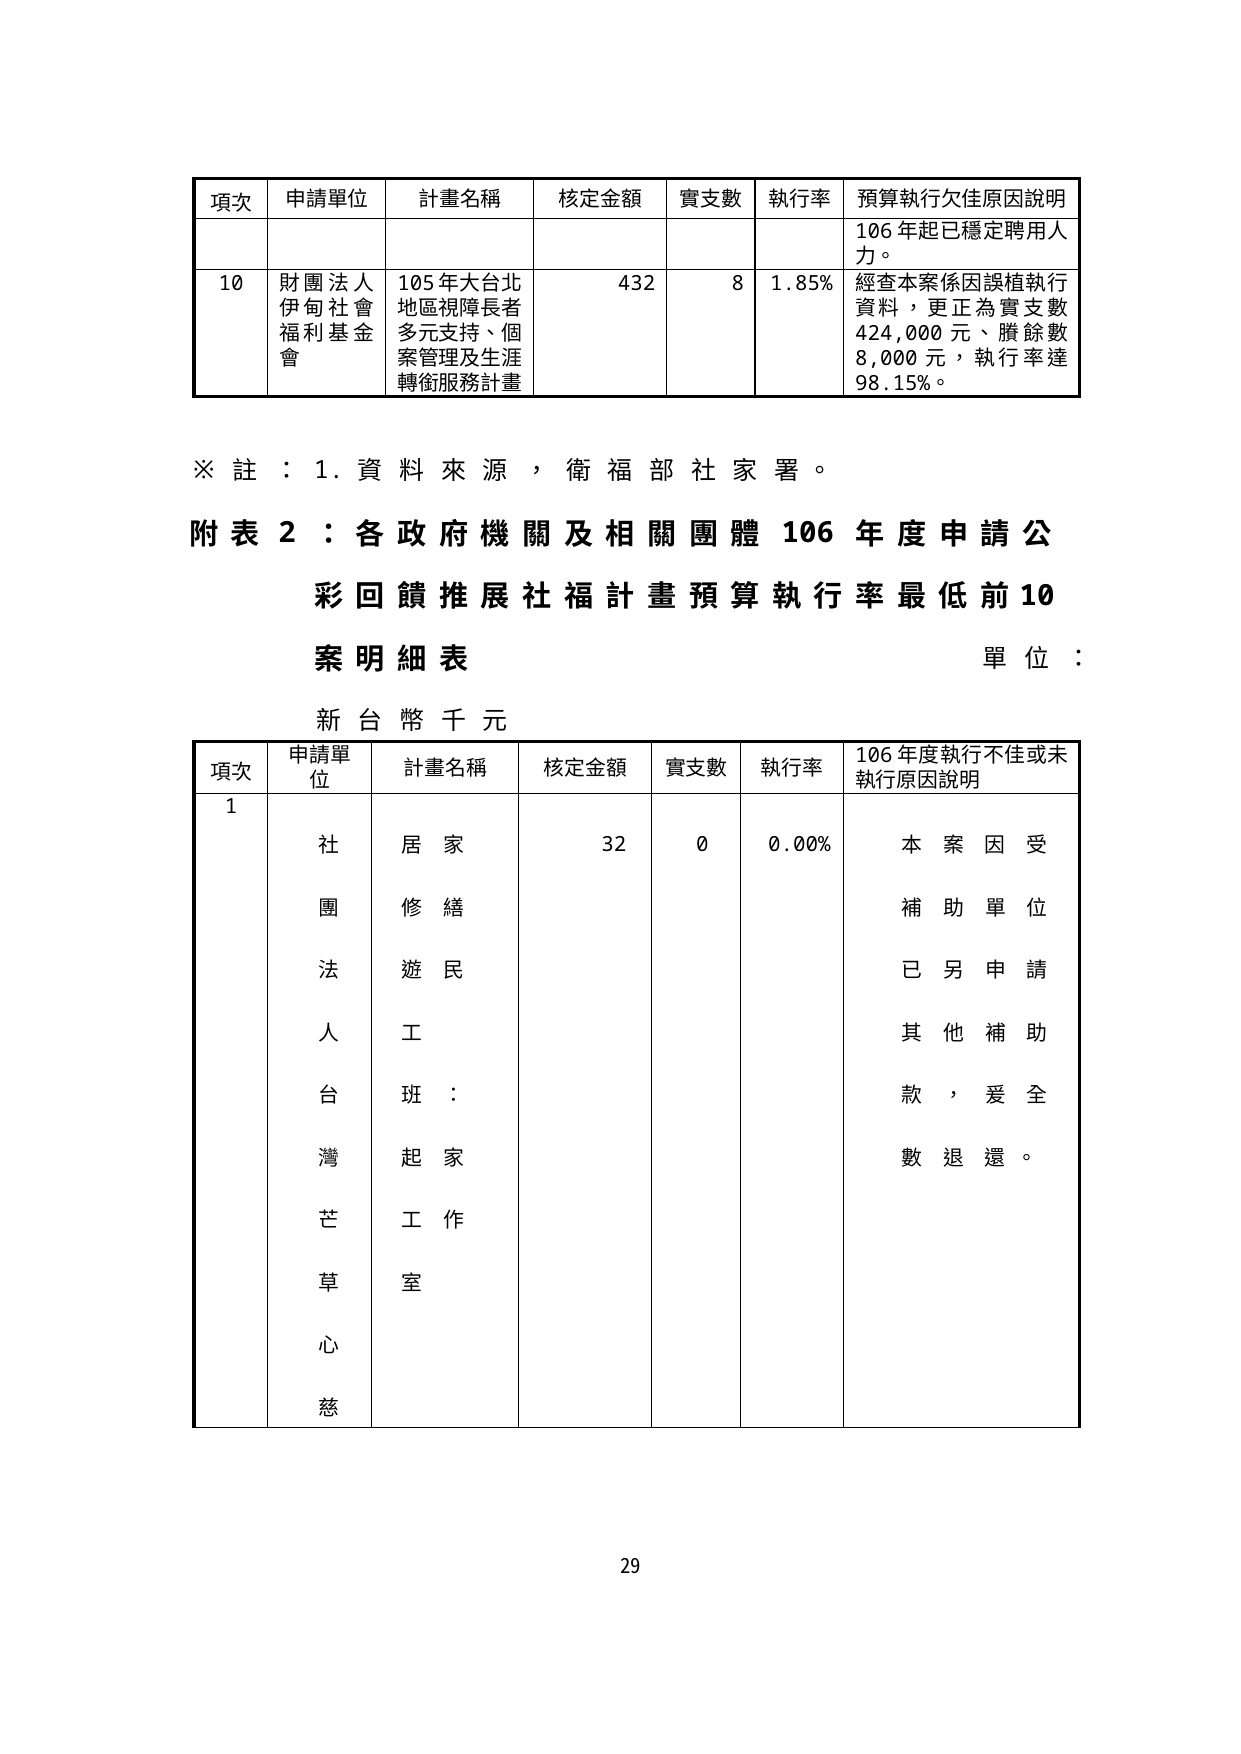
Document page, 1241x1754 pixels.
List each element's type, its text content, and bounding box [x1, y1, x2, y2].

table_cell 1.85% [756, 270, 843, 395]
table_cell 432 [534, 270, 666, 395]
table_header 核定金額 [519, 743, 651, 793]
table_cell [534, 219, 666, 269]
table_header 執行率 [756, 180, 843, 218]
table_header 106年度執行不佳或未執行原因說明 [844, 743, 1078, 793]
table_cell 8 [667, 270, 754, 395]
table_header 申請單位 [268, 743, 371, 793]
table_cell 106年起已穩定聘用人力。 [844, 219, 1078, 269]
table_header 申請單位 [268, 180, 385, 218]
table_header 預算執行欠佳原因說明 [844, 180, 1078, 218]
table_cell 本案因受補助單位已另申請其他補助款，爰全數退還。 [844, 794, 1078, 1427]
table_cell [268, 219, 385, 269]
table_cell 社團法人台灣芒草心慈 [268, 794, 371, 1427]
table_cell 財團法人伊甸社會福利基金會 [268, 270, 385, 395]
table_cell 105年大台北地區視障長者多元支持、個案管理及生涯轉銜服務計畫 [386, 270, 533, 395]
table_header 執行率 [741, 743, 843, 793]
table_cell 0.00% [741, 794, 843, 1427]
table_header 計畫名稱 [386, 180, 533, 218]
table_header 計畫名稱 [372, 743, 518, 793]
table_cell 10 [196, 270, 267, 395]
table_cell 經查本案係因誤植執行資料，更正為實支數424,000元、賸餘數8,000元，執行率達98.15%。 [844, 270, 1078, 395]
table_cell [196, 219, 267, 269]
text ※註：1.資料來源，衛福部社家署。 [138, 427, 1058, 490]
table_cell [667, 219, 754, 269]
table_header 核定金額 [534, 180, 666, 218]
table_header 實支數 [667, 180, 754, 218]
table_cell 1 [196, 794, 267, 1427]
table_cell [756, 219, 843, 269]
table_header 項次 [196, 180, 267, 218]
table_cell 32 [519, 794, 651, 1427]
table_header 實支數 [652, 743, 740, 793]
table_header 項次 [196, 743, 267, 793]
text 附表2：各政府機關及相關團體106年度申請公彩回饋推展社福計畫預算執行率最低前10案明細表 單位：新台幣千元 [183, 490, 1058, 740]
table_cell [386, 219, 533, 269]
table_cell 居家修繕遊民工班：起家工作室 [372, 794, 518, 1427]
table_cell 0 [652, 794, 740, 1427]
